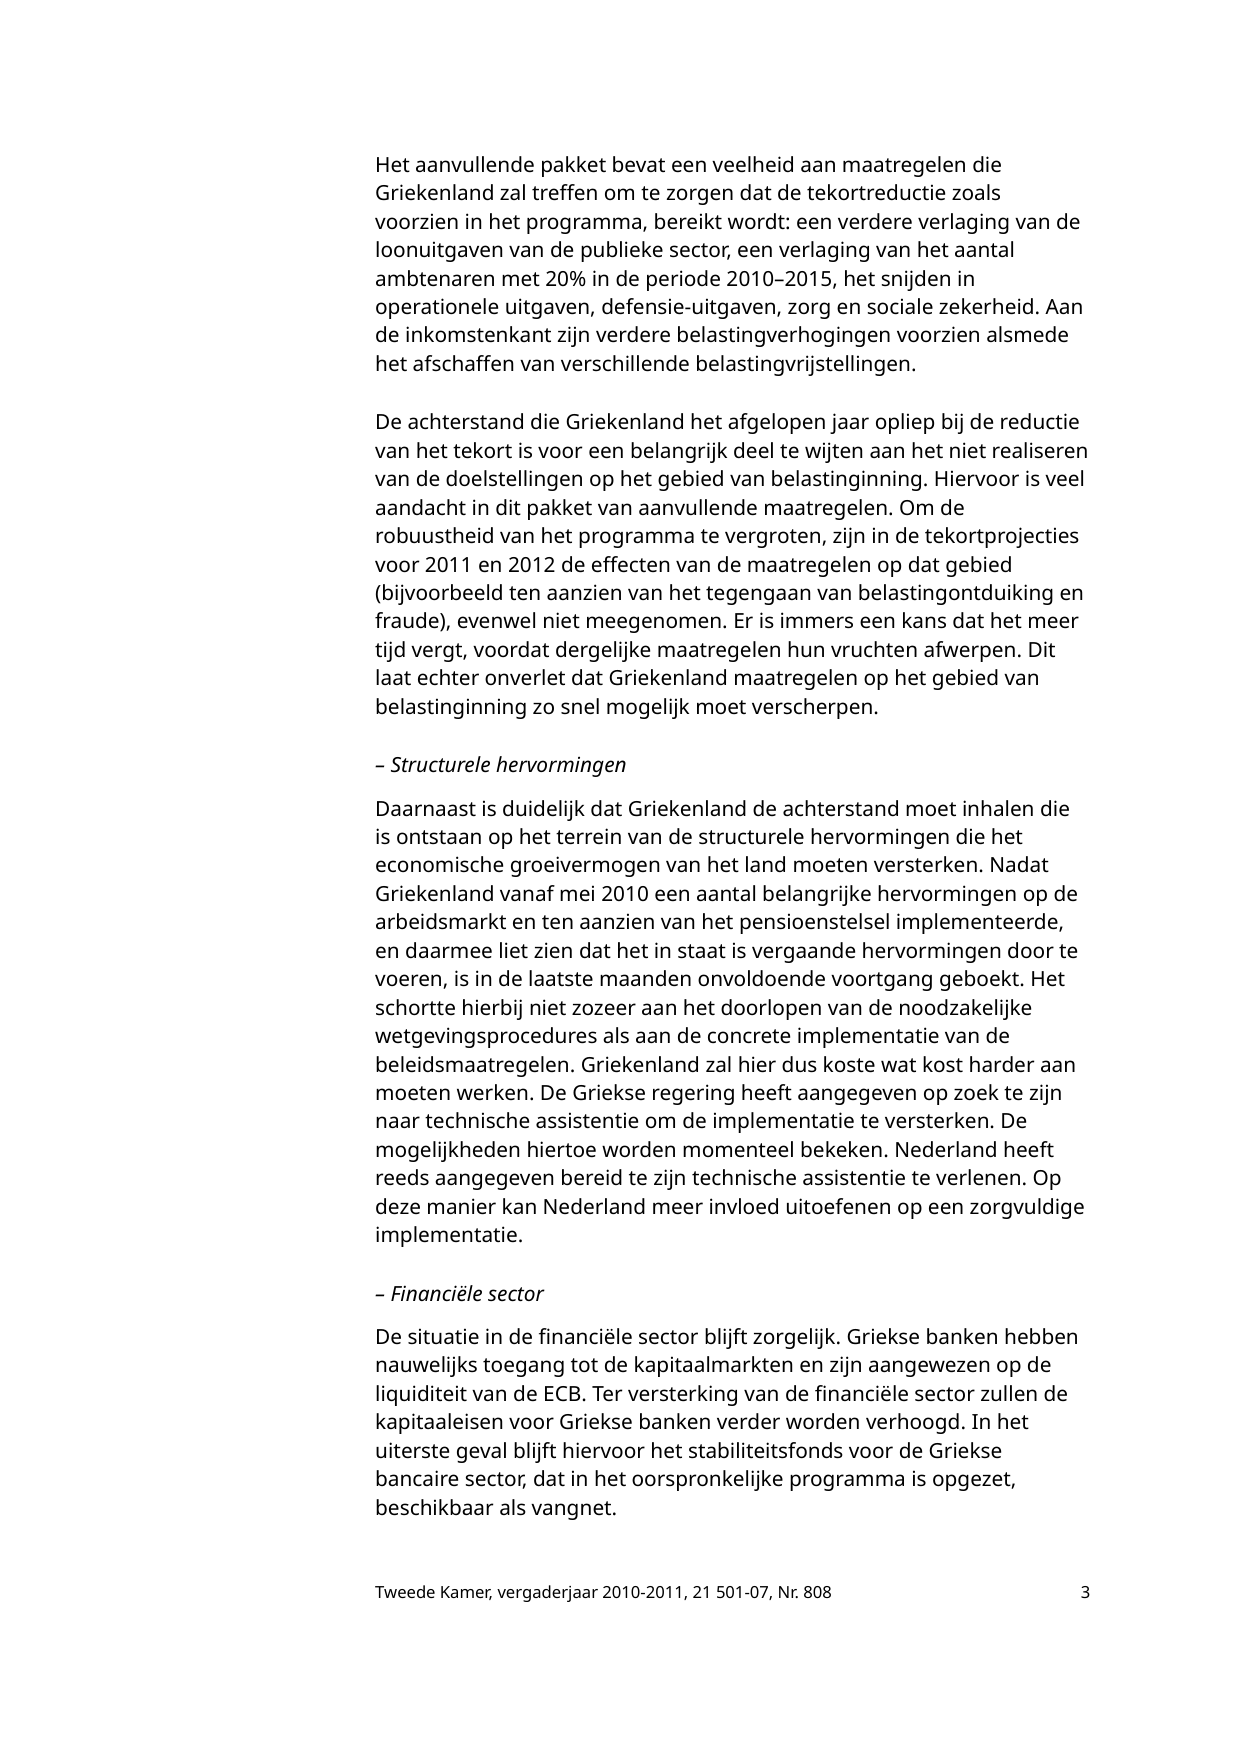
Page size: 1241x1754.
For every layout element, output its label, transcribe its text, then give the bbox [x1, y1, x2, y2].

text Daarnaast is duidelijk dat Griekenland de achterstand moet inhalen die is ontstaan op het terrein van de structurele hervormingen die het economische groeivermogen van het land moeten versterken. Nadat Griekenland vanaf mei 2010 een aantal belangrijke hervormingen op de arbeidsmarkt en ten aanzien van het pensioenstelsel implementeerde, en daarmee liet zien dat het in staat is vergaande hervormingen door te voeren, is in de laatste maanden onvoldoende voortgang geboekt. Het schortte hierbij niet zozeer aan het doorlopen van de noodzakelijke wetgevingsprocedures als aan de concrete implementatie van de beleidsmaatregelen. Griekenland zal hier dus koste wat kost harder aan moeten werken. De Griekse regering heeft aangegeven op zoek te zijn naar technische assistentie om de implementatie te versterken. De mogelijkheden hiertoe worden momenteel bekeken. Nederland heeft reeds aangegeven bereid te zijn technische assistentie te verlenen. Op deze manier kan Nederland meer invloed uitoefenen op een zorgvuldige implementatie. [375, 794, 1090, 1249]
text – Financiële sector [375, 1279, 1090, 1307]
text De situatie in de financiële sector blijft zorgelijk. Griekse banken hebben nauwelijks toegang tot de kapitaalmarkten en zijn aangewezen op de liquiditeit van de ECB. Ter versterking van de financiële sector zullen de kapitaaleisen voor Griekse banken verder worden verhoogd. In het uiterste geval blijft hiervoor het stabiliteitsfonds voor de Griekse bancaire sector, dat in het oorspronkelijke programma is opgezet, beschikbaar als vangnet. [375, 1322, 1090, 1521]
text Het aanvullende pakket bevat een veelheid aan maatregelen die Griekenland zal treffen om te zorgen dat de tekortreductie zoals voorzien in het programma, bereikt wordt: een verdere verlaging van de loonuitgaven van de publieke sector, een verlaging van het aantal ambtenaren met 20% in de periode 2010–2015, het snijden in operationele uitgaven, defensie-uitgaven, zorg en sociale zekerheid. Aan de inkomstenkant zijn verdere belastingverhogingen voorzien alsmede het afschaffen van verschillende belastingvrijstellingen. [375, 150, 1090, 377]
text – Structurele hervormingen [375, 750, 1090, 779]
text De achterstand die Griekenland het afgelopen jaar opliep bij de reductie van het tekort is voor een belangrijk deel te wijten aan het niet realiseren van de doelstellingen op het gebied van belastinginning. Hiervoor is veel aandacht in dit pakket van aanvullende maatregelen. Om de robuustheid van het programma te vergroten, zijn in de tekortprojecties voor 2011 en 2012 de effecten van de maatregelen op dat gebied (bijvoorbeeld ten aanzien van het tegengaan van belastingontduiking en fraude), evenwel niet meegenomen. Er is immers een kans dat het meer tijd vergt, voordat dergelijke maatregelen hun vruchten afwerpen. Dit laat echter onverlet dat Griekenland maatregelen op het gebied van belastinginning zo snel mogelijk moet verscherpen. [375, 407, 1090, 720]
